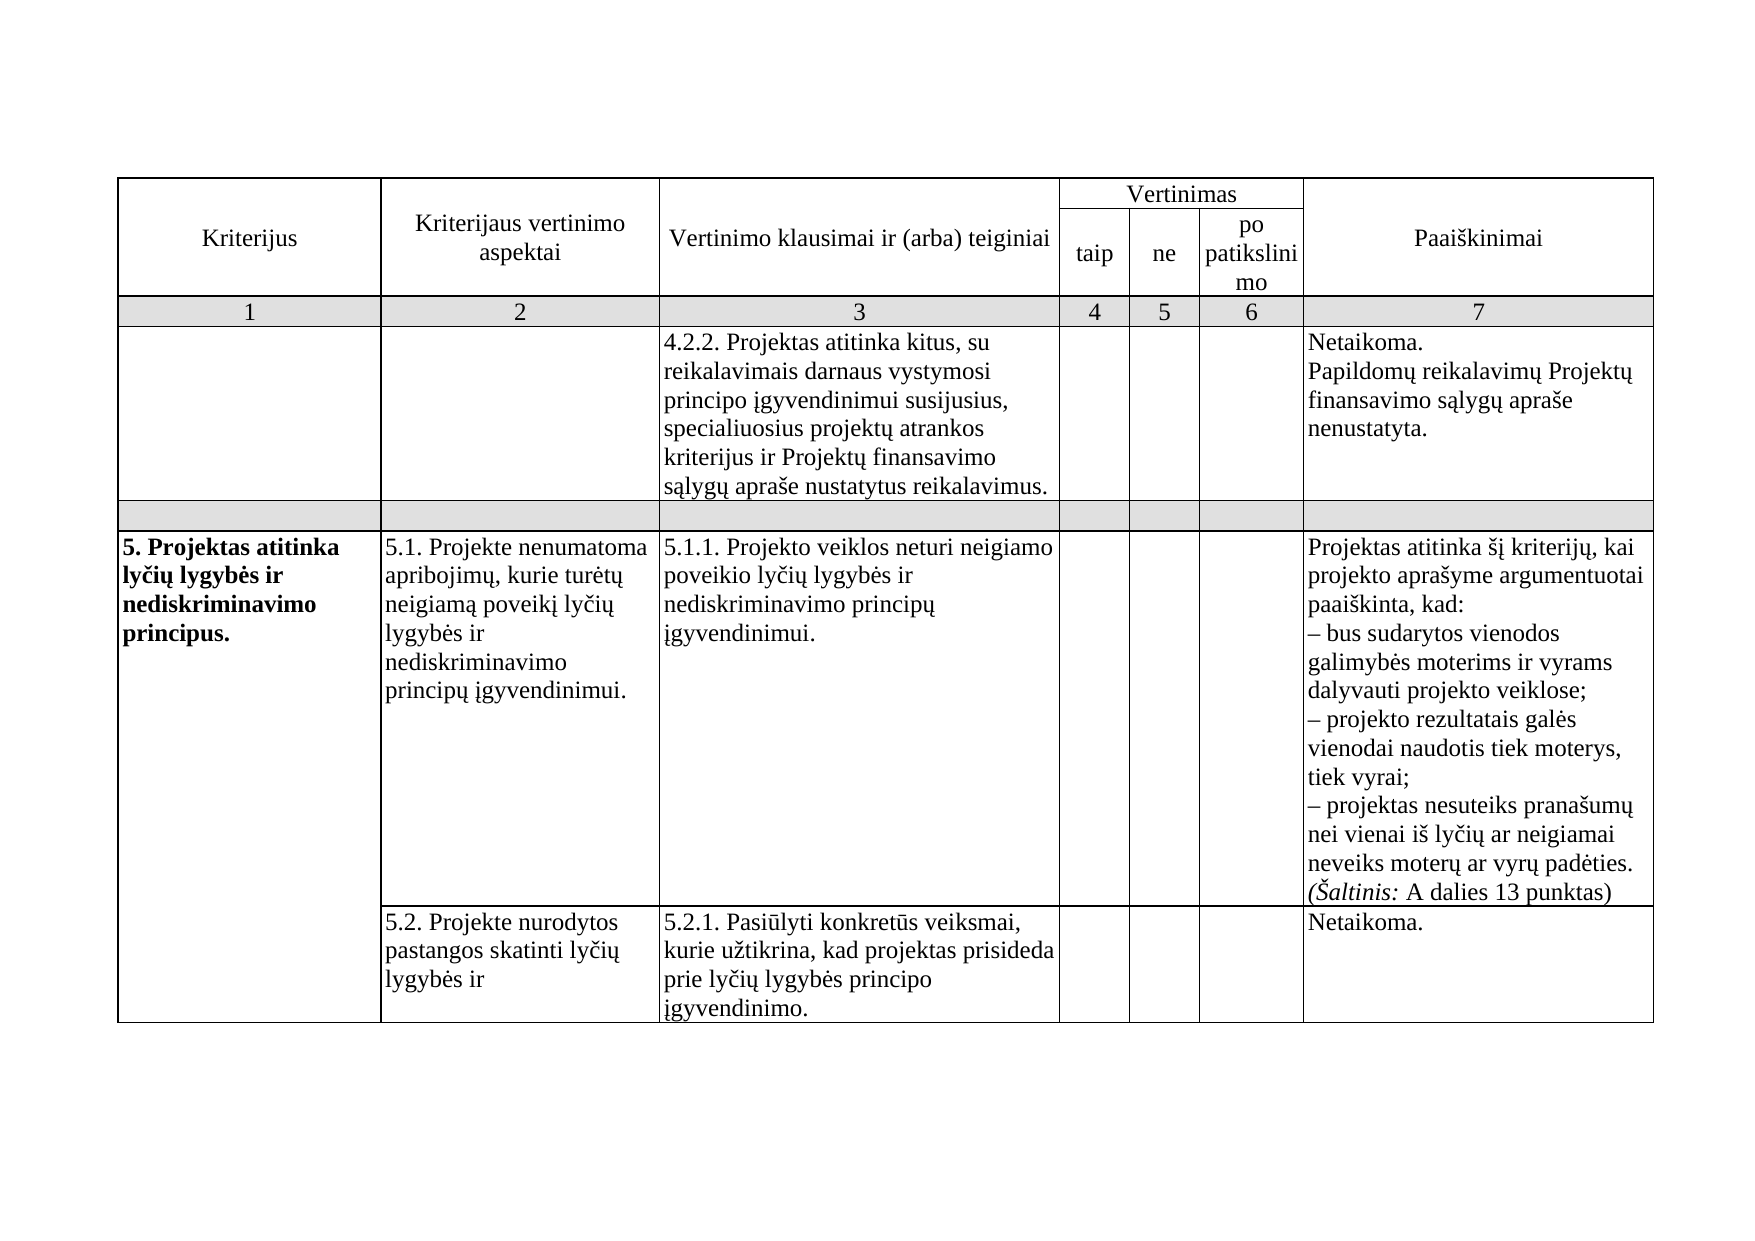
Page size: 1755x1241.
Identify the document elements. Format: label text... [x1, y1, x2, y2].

table_cell [1200, 907, 1303, 1022]
table_cell 4 [1060, 297, 1129, 326]
table_cell Netaikoma. [1304, 907, 1653, 1022]
table_cell [1060, 532, 1129, 905]
table_cell [382, 501, 659, 530]
table_cell ne [1130, 209, 1199, 295]
table_cell [1200, 501, 1303, 530]
table_cell 4.2.2. Projektas atitinka kitus, su reikalavimais darnaus vystymosi principo įgyvendinimui susijusius, specialiuosius projektų atrankos kriterijus ir Projektų finansavimo sąlygų apraše nustatytus reikalavimus. [660, 327, 1059, 500]
table_cell 5.1.1. Projekto veiklos neturi neigiamo poveikio lyčių lygybės ir nediskriminavimo principų įgyvendinimui. [660, 532, 1059, 905]
table_cell [1130, 907, 1199, 1022]
table_header Kriterijus [119, 179, 380, 295]
table_cell [660, 501, 1059, 530]
table_cell 5.2. Projekte nurodytos pastangos skatinti lyčių lygybės ir [382, 907, 659, 1022]
table_cell [1130, 501, 1199, 530]
table_cell Projektas atitinka šį kriterijų, kai projekto aprašyme argumentuotai paaiškinta, kad: – bus sudarytos vienodos galimybės moterims ir vyrams dalyvauti projekto veiklose; – projekto rezultatais galės vienodai naudotis tiek moterys, tiek vyrai; – projektas nesuteiks pranašumų nei vienai iš lyčių ar neigiamai neveiks moterų ar vyrų padėties. (Šaltinis: A dalies 13 punktas) [1304, 532, 1653, 905]
table_cell [382, 327, 659, 500]
table_cell 5.1. Projekte nenumatoma apribojimų, kurie turėtų neigiamą poveikį lyčių lygybės ir nediskriminavimo principų įgyvendinimui. [382, 532, 659, 905]
table_cell 5 [1130, 297, 1199, 326]
table_cell [1060, 501, 1129, 530]
table_header Paaiškinimai [1304, 179, 1653, 295]
table_cell [1200, 532, 1303, 905]
table_header Vertinimas [1060, 179, 1303, 207]
table_cell Netaikoma. Papildomų reikalavimų Projektų finansavimo sąlygų apraše nenustatyta. [1304, 327, 1653, 500]
table_cell [1060, 907, 1129, 1022]
table_cell [119, 501, 380, 530]
table_cell [119, 327, 380, 500]
table_cell [1304, 501, 1653, 530]
table_cell 3 [660, 297, 1059, 326]
table_cell po patikslinimo [1200, 209, 1303, 295]
table_cell taip [1060, 209, 1129, 295]
table_header Vertinimo klausimai ir (arba) teiginiai [660, 179, 1059, 295]
table_cell 1 [119, 297, 380, 326]
table_cell 5. Projektas atitinka lyčių lygybės ir nediskriminavimo principus. [119, 532, 380, 1022]
table_cell 2 [382, 297, 659, 326]
table_header Kriterijaus vertinimo aspektai [382, 179, 659, 295]
table_cell [1200, 327, 1303, 500]
table_cell 6 [1200, 297, 1303, 326]
table_cell [1060, 327, 1129, 500]
table_cell 5.2.1. Pasiūlyti konkretūs veiksmai, kurie užtikrina, kad projektas prisideda prie lyčių lygybės principo įgyvendinimo. [660, 907, 1059, 1022]
table_cell 7 [1304, 297, 1653, 326]
table_cell [1130, 327, 1199, 500]
table_cell [1130, 532, 1199, 905]
